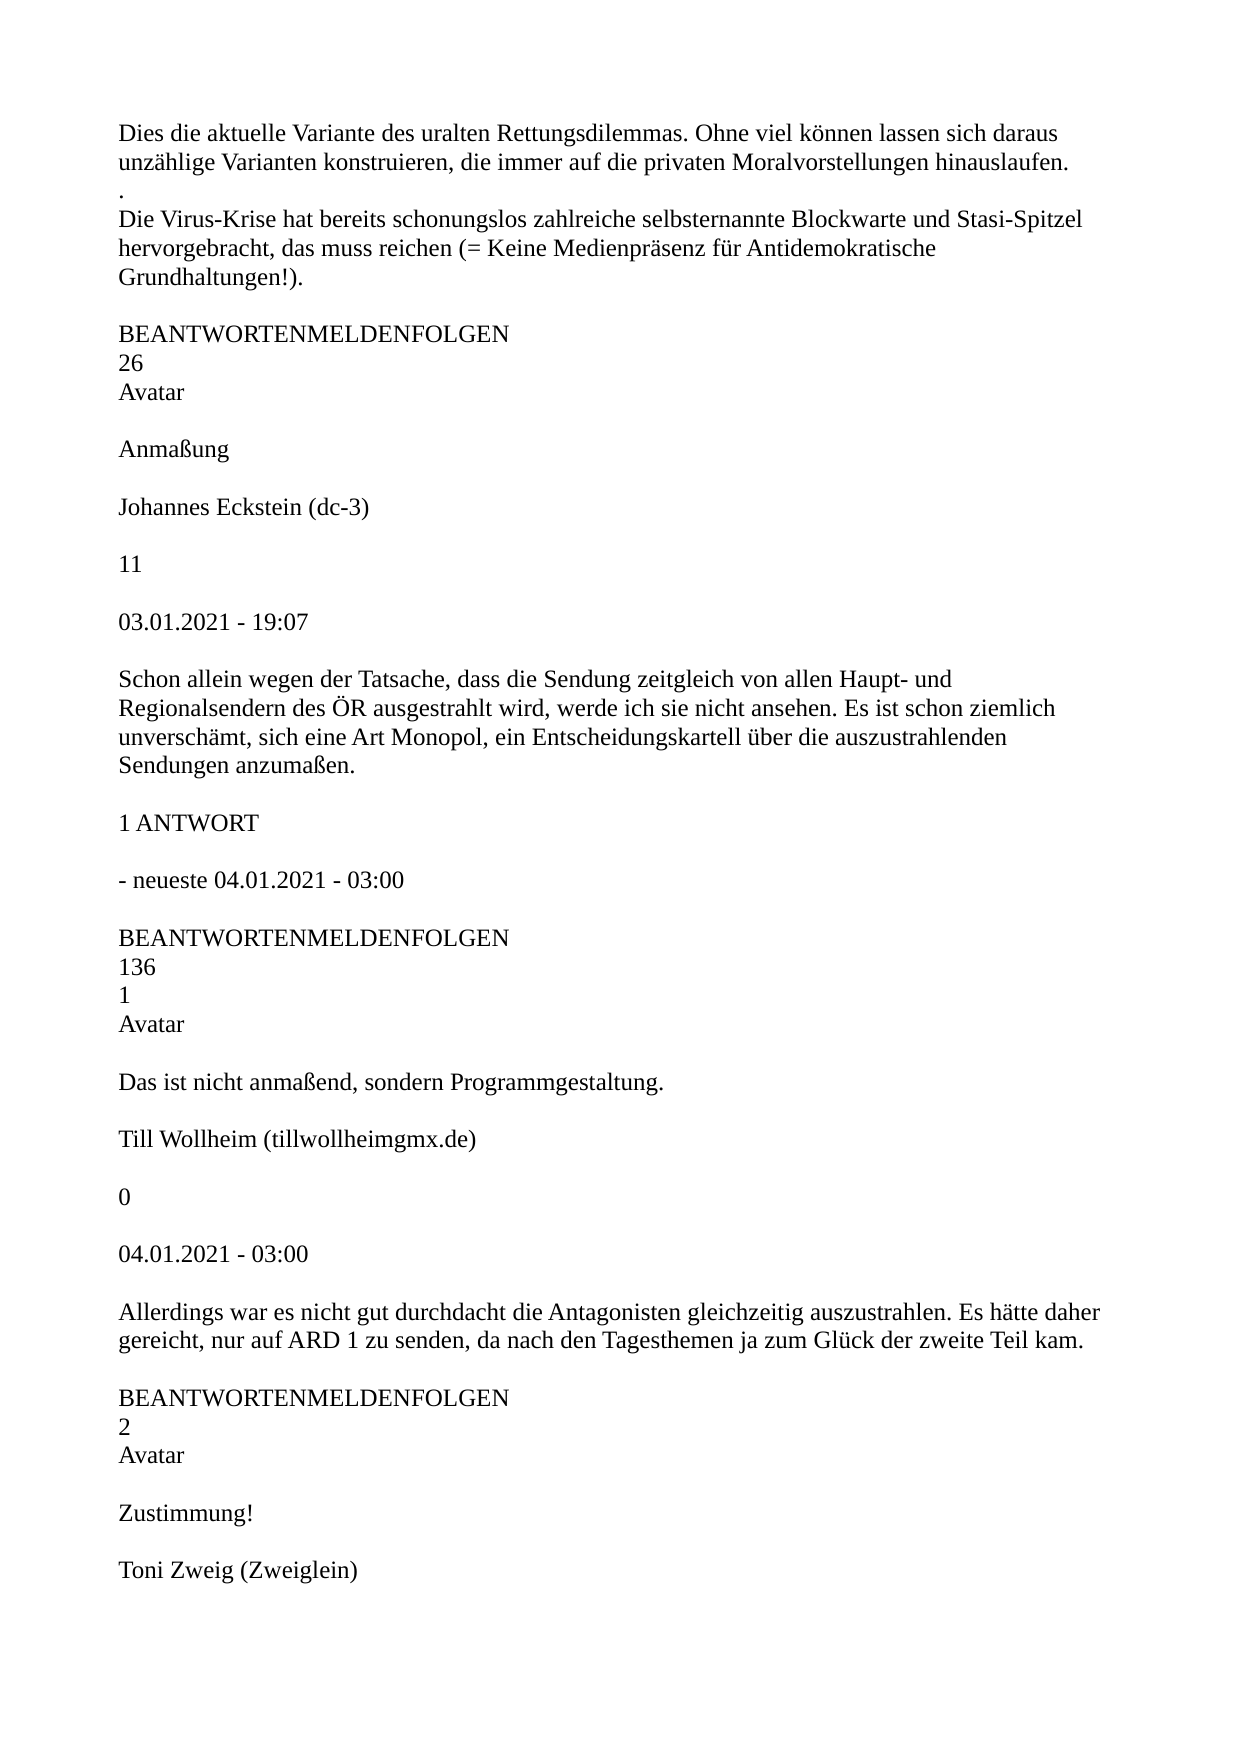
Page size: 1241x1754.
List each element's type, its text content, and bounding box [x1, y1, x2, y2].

text Avatar [118, 1441, 1122, 1469]
text Avatar [118, 1009, 1122, 1038]
text Anmaßung [118, 434, 1122, 463]
text Avatar [118, 377, 1122, 406]
text Dies die aktuelle Variante des uralten Rettungsdilemmas. Ohne viel können lassen sich daraus unzählige Varianten konstruieren, die immer auf die privaten Moralvorstellungen hinauslaufen. [118, 118, 1122, 176]
text BEANTWORTENMELDENFOLGEN [118, 1383, 1122, 1412]
text 1 ANTWORT [118, 808, 1122, 837]
text 1 [118, 981, 1122, 1009]
text - neueste 04.01.2021 - 03:00 [118, 866, 1122, 894]
text Die Virus-Krise hat bereits schonungslos zahlreiche selbsternannte Blockwarte und Stasi-Spitzel hervorgebracht, das muss reichen (= Keine Medienpräsenz für Antidemokratische Grundhaltungen!). [118, 204, 1122, 291]
text 11 [118, 549, 1122, 578]
text 136 [118, 952, 1122, 981]
text 04.01.2021 - 03:00 [118, 1239, 1122, 1268]
text Schon allein wegen der Tatsache, dass die Sendung zeitgleich von allen Haupt- und Regionalsendern des ÖR ausgestrahlt wird, werde ich sie nicht ansehen. Es ist schon ziemlich unverschämt, sich eine Art Monopol, ein Entscheidungskartell über die auszustrahlenden Sendungen anzumaßen. [118, 664, 1122, 779]
text Johannes Eckstein (dc-3) [118, 492, 1122, 521]
text Zustimmung! [118, 1498, 1122, 1527]
text 0 [118, 1182, 1122, 1211]
text Toni Zweig (Zweiglein) [118, 1556, 1122, 1584]
text BEANTWORTENMELDENFOLGEN [118, 319, 1122, 348]
text BEANTWORTENMELDENFOLGEN [118, 923, 1122, 952]
text 2 [118, 1412, 1122, 1441]
text . [118, 176, 1122, 204]
text 26 [118, 348, 1122, 377]
text Allerdings war es nicht gut durchdacht die Antagonisten gleichzeitig auszustrahlen. Es hätte daher gereicht, nur auf ARD 1 zu senden, da nach den Tagesthemen ja zum Glück der zweite Teil kam. [118, 1297, 1122, 1354]
text 03.01.2021 - 19:07 [118, 607, 1122, 636]
text Till Wollheim (tillwollheimgmx.de) [118, 1124, 1122, 1153]
text Das ist nicht anmaßend, sondern Programmgestaltung. [118, 1067, 1122, 1096]
